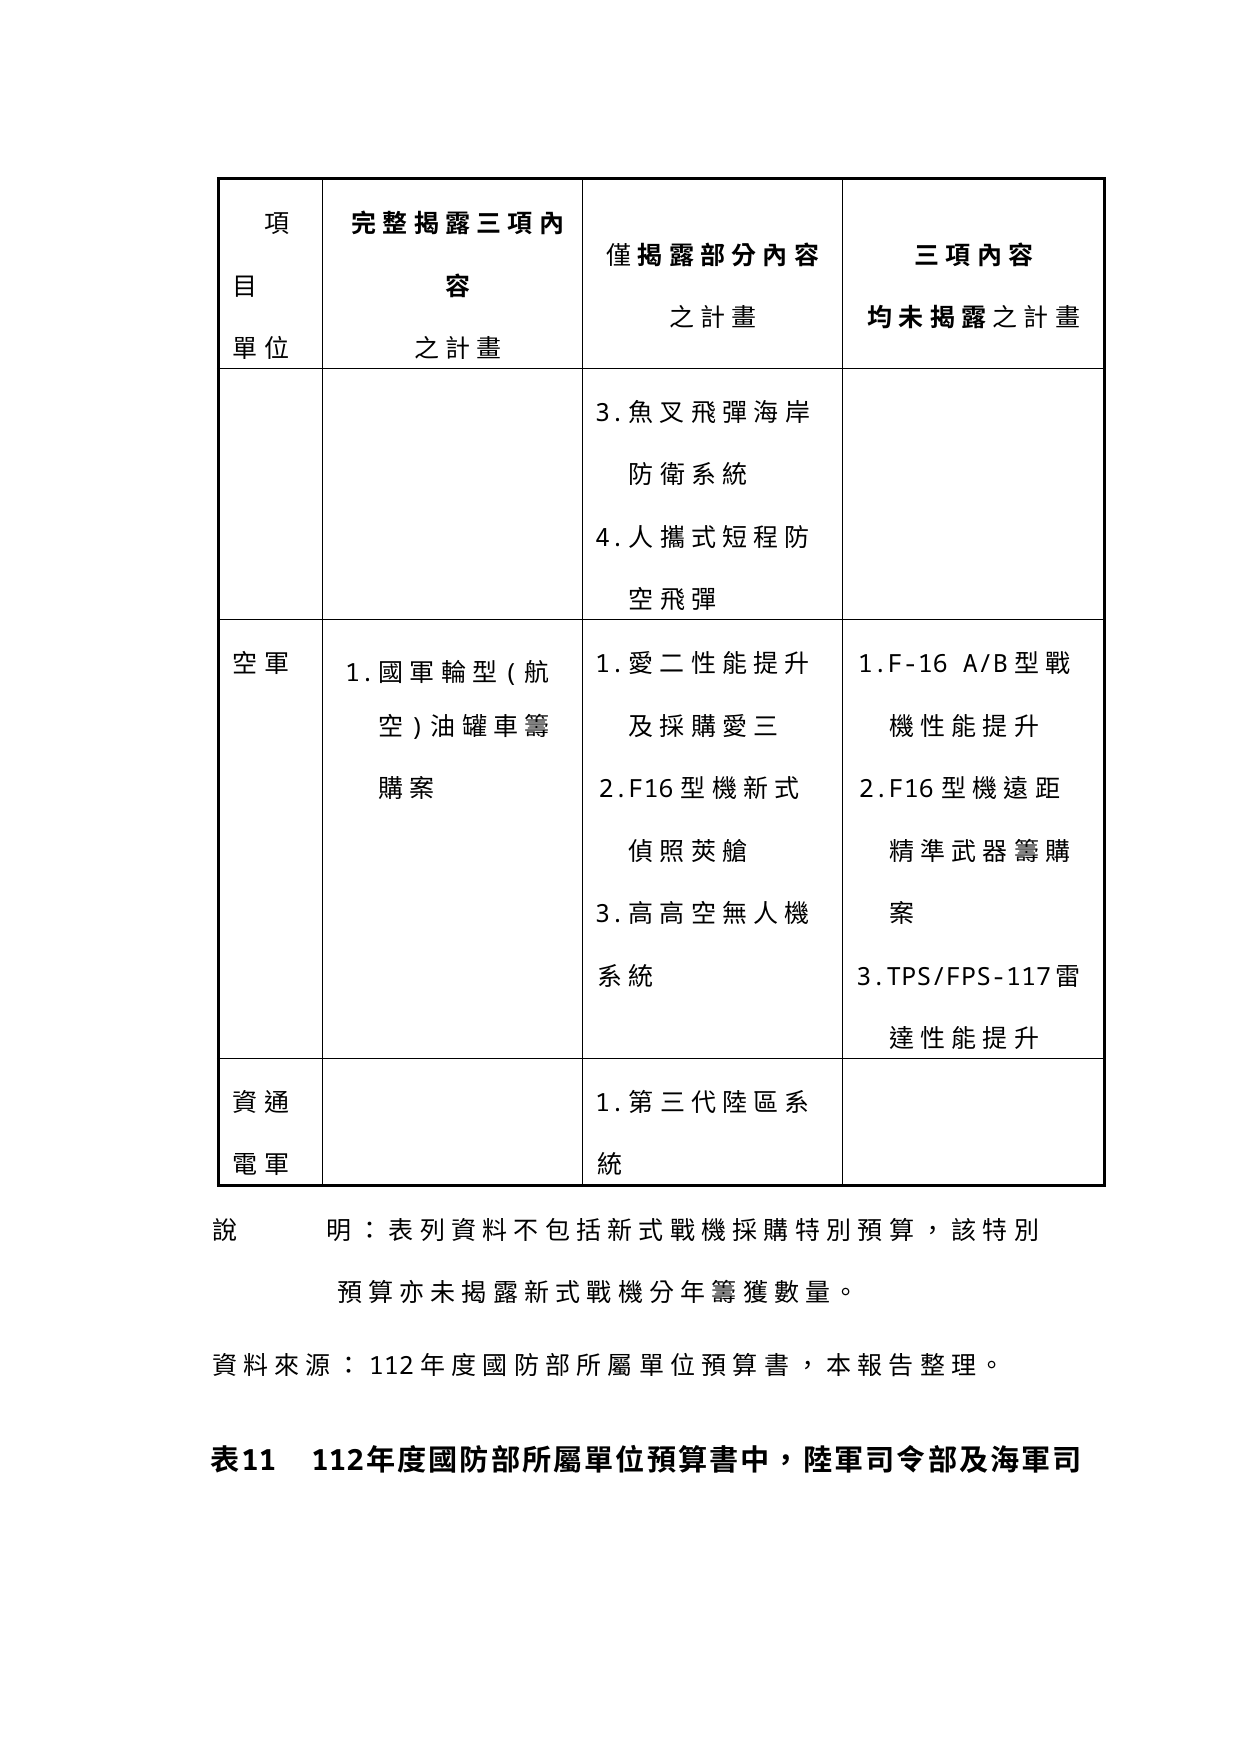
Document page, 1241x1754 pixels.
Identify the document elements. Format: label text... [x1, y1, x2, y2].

table_cell 3.魚叉飛彈海岸防衛系統 4.人攜式短程防空飛彈 [583, 369, 842, 619]
table_cell 資通電軍 [220, 1059, 322, 1183]
table_header 完整揭露三項內容 之計畫 [323, 180, 582, 368]
table_header 三項內容 均未揭露之計畫 [843, 180, 1103, 368]
table_cell 1.國軍輪型(航空)油罐車籌購案 [323, 620, 582, 1057]
table_cell 1.F-16 A/B型戰機性能提升 2.F16型機遠距精準武器籌購案 3.TPS/FPS-117雷達性能提升 [843, 620, 1103, 1057]
text 表11 112年度國防部所屬單位預算書中，陸軍司令部及海軍司令部就「人攜式短程防空飛彈」採購項、量揭示露內容差異比較表 [177, 1374, 1063, 1499]
table_header 僅揭露部分內容 之計畫 [583, 180, 842, 368]
table_cell 空軍 [220, 620, 322, 1057]
table_cell [843, 369, 1103, 619]
text 說 明：表列資料不包括新式戰機採購特別預算，該特別預算亦未揭露新式戰機分年籌獲數量。 [207, 1187, 1063, 1312]
table_cell [323, 1059, 582, 1183]
table_cell [323, 369, 582, 619]
text 資料來源：112年度國防部所屬單位預算書，本報告整理。 [207, 1312, 1063, 1374]
table_cell [220, 369, 322, 619]
table_cell 1.第三代陸區系統 [583, 1059, 842, 1183]
table_cell 1.愛二性能提升及採購愛三 2.F16型機新式偵照莢艙 3.高高空無人機系統 [583, 620, 842, 1057]
table_header 項目 單位 [220, 180, 322, 368]
table_cell [843, 1059, 1103, 1183]
